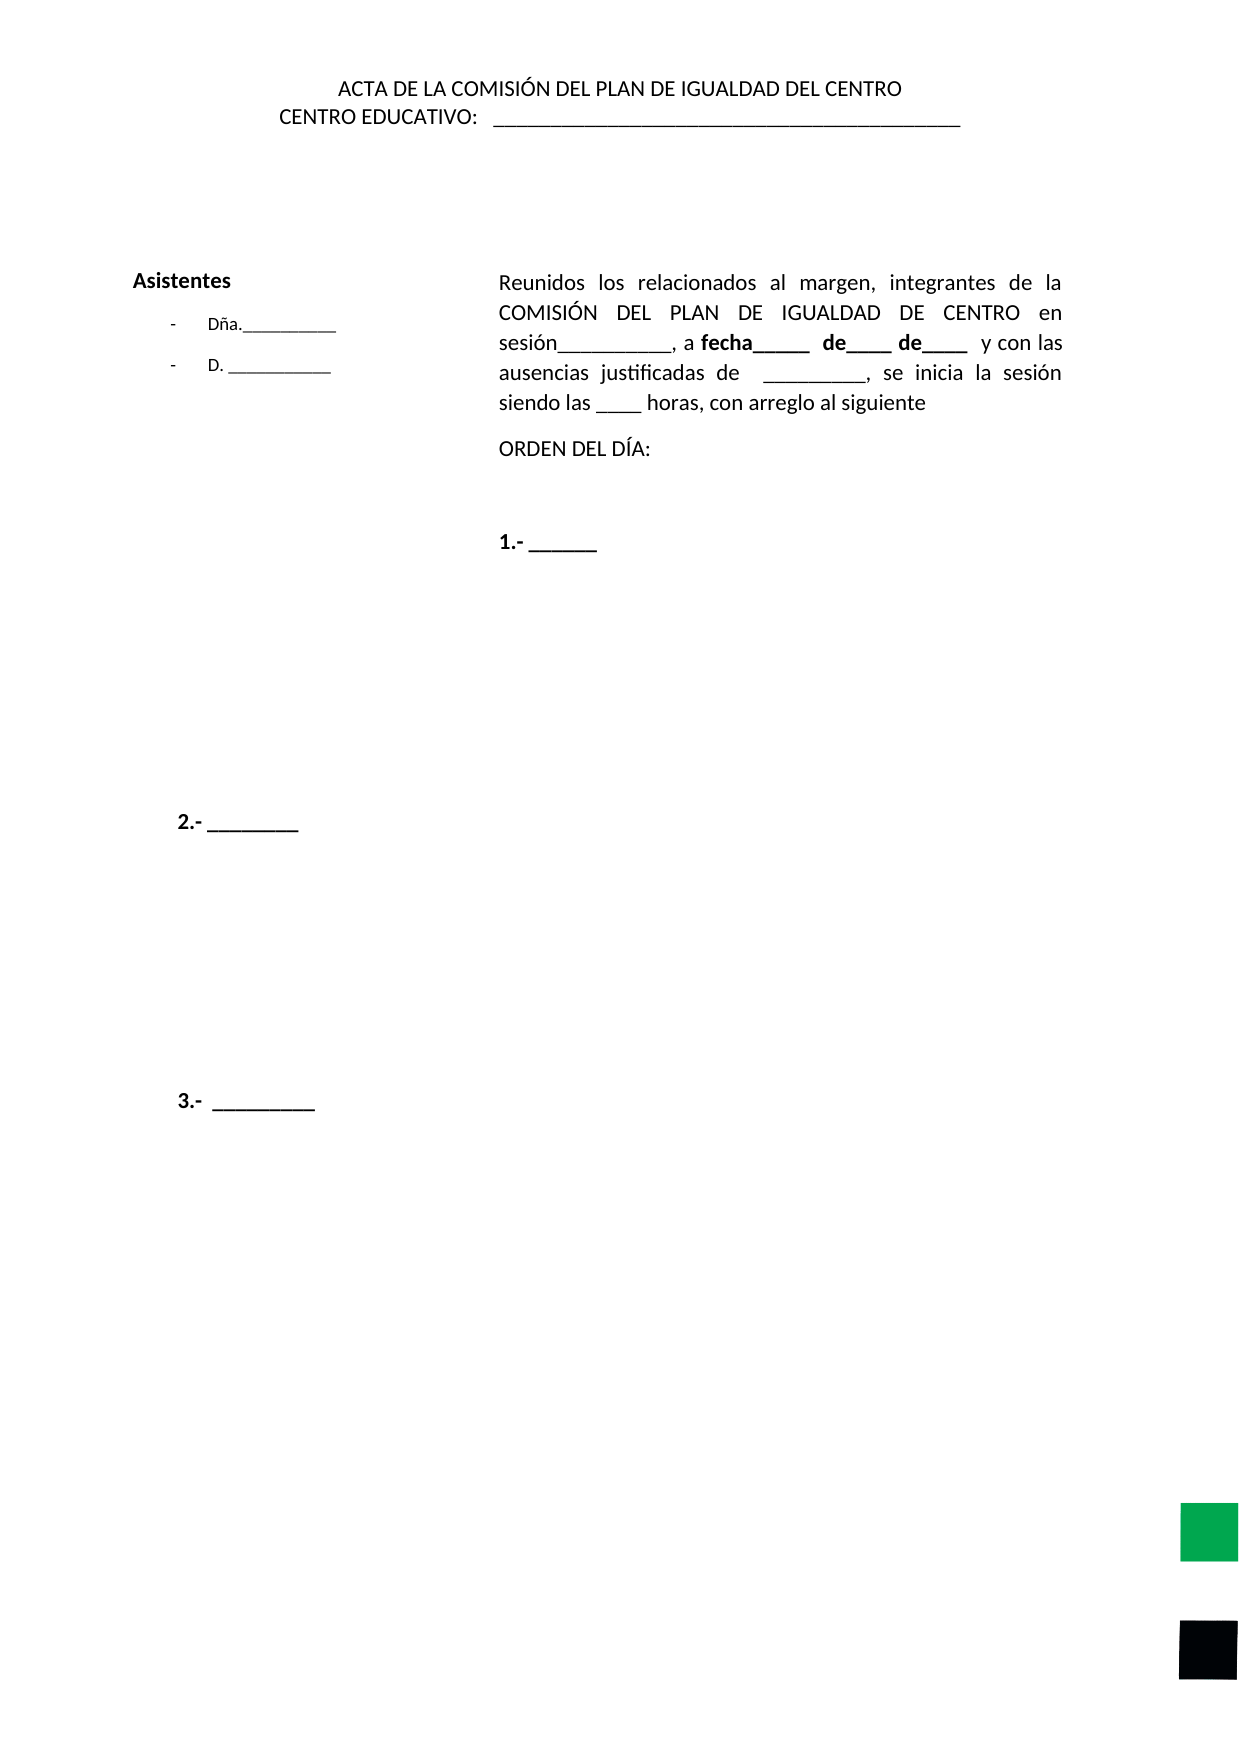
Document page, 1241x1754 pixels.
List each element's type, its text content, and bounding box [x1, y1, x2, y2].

text Reunidos los relacionados al margen, integrantes de la COMISIÓN DEL PLAN DE IGUALDAD DE CENTRO en sesión__________, a fecha_____ de____ de____ y con las ausencias justificadas de _________, se inicia la sesión siendo las ____ horas, con arreglo al siguiente [439, 268, 1063, 416]
text ORDEN DEL DÍA: [439, 434, 1063, 462]
text 1.- ______ [177, 527, 1063, 555]
picture [1178, 1500, 1239, 1681]
list D. ___________ [170, 353, 438, 376]
text Asistentes [133, 266, 438, 294]
text 3.- _________ [177, 1086, 1063, 1114]
text 2.- ________ [177, 807, 1063, 835]
list Dña.__________ [170, 312, 438, 335]
